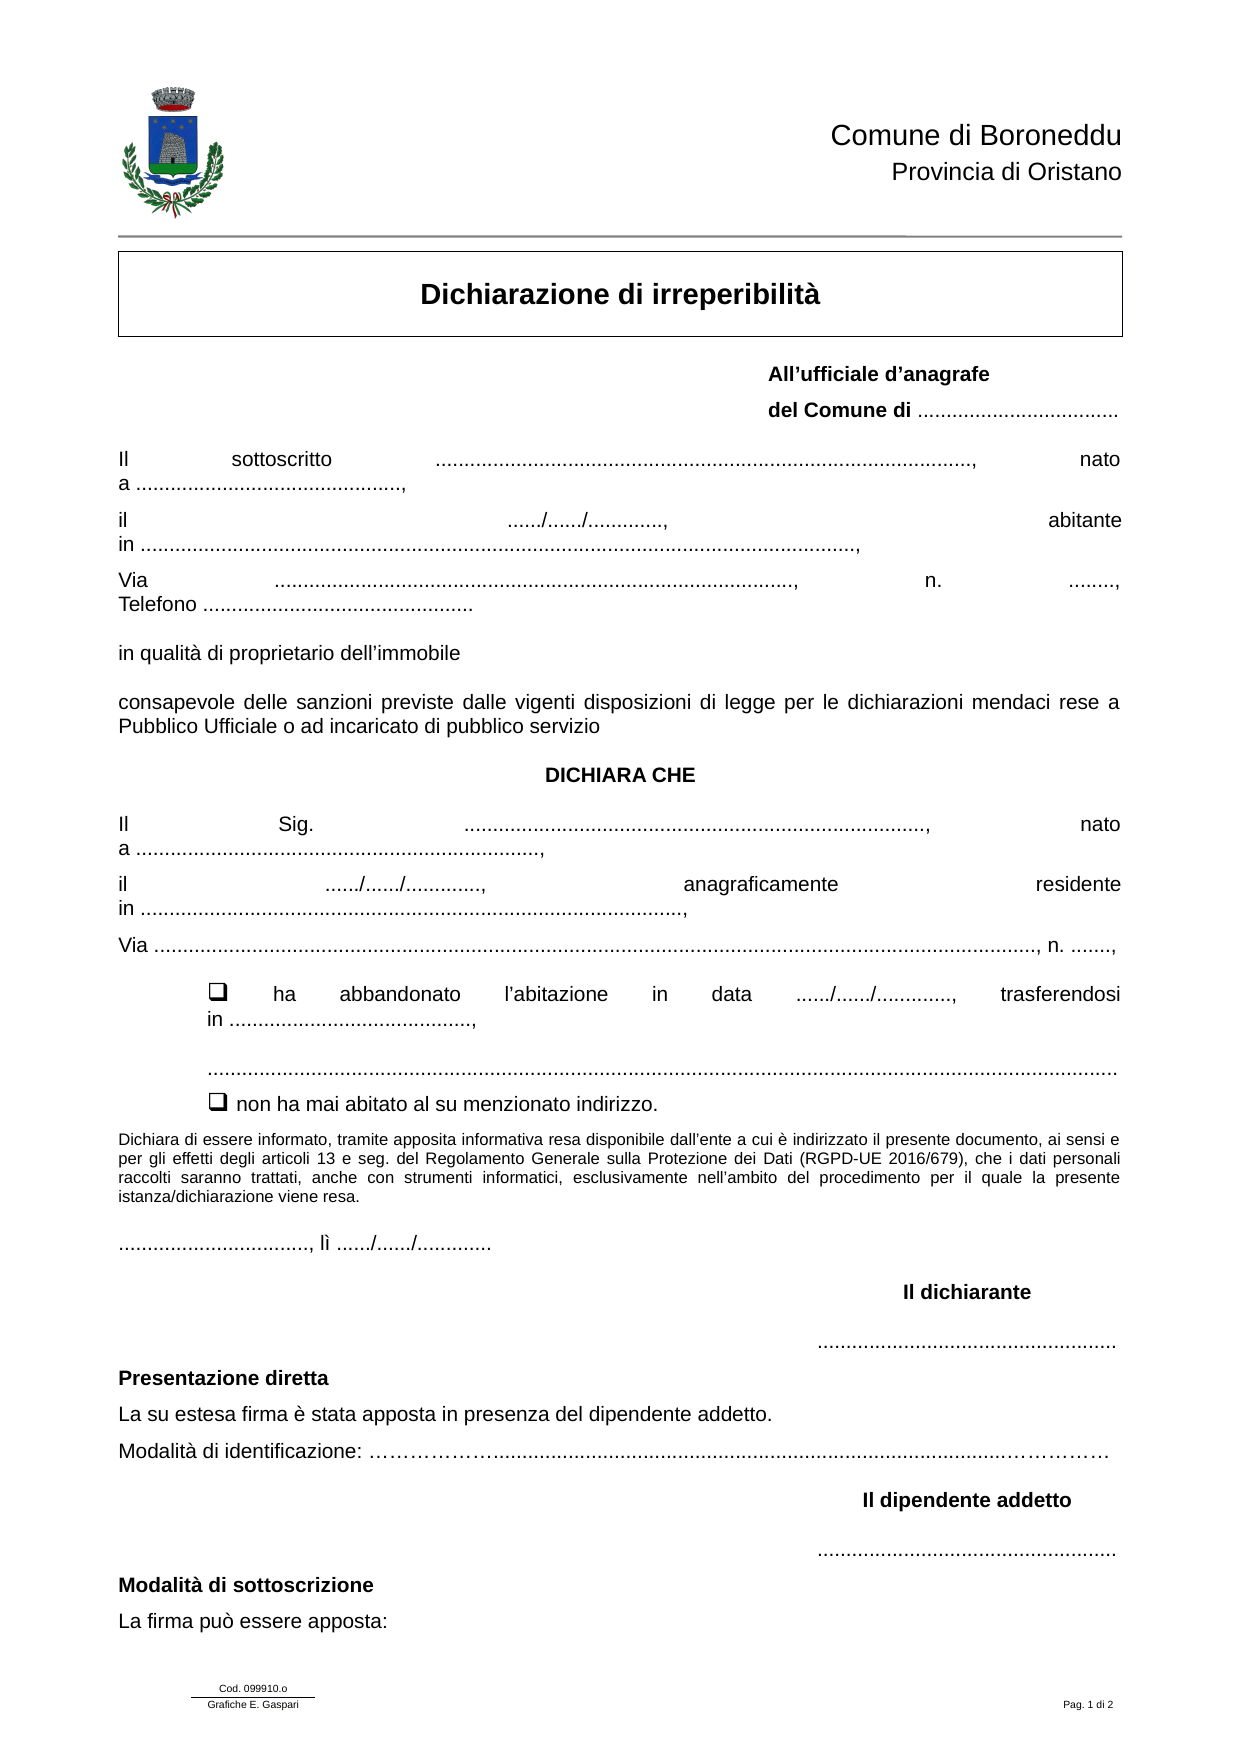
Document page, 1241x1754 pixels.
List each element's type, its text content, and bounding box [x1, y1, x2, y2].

text Il Sig. ................................................................................, nato a ......................................................................, [118, 812, 1122, 860]
subtitle del Comune di ................................... [768, 398, 1122, 422]
subtitle Via .........................................................................................., n. ........, Telefono ............................................... [118, 568, 1122, 616]
text La su estesa firma è stata apposta in presenza del dipendente addetto. [118, 1402, 1122, 1426]
text .................................................... [812, 1329, 1122, 1353]
subtitle All’ufficiale d’anagrafe [768, 362, 1122, 386]
subtitle in qualità di proprietario dell’immobile [118, 641, 1122, 665]
subtitle il ....../....../............., abitante in ............................................................................................................................, [118, 508, 1122, 556]
text Via ........................................................................................................................................................., n. ......., [118, 933, 1122, 957]
subtitle Presentazione diretta [118, 1366, 1122, 1389]
subtitle consapevole delle sanzioni previste dalle vigenti disposizioni di legge per le dichiarazioni mendaci rese a Pubblico Ufficiale o ad incaricato di pubblico servizio [118, 690, 1122, 738]
text Il dipendente addetto [812, 1487, 1122, 1511]
subtitle Il sottoscritto ............................................................................................., nato a .............................................., [118, 447, 1122, 495]
text  ha abbandonato l’abitazione in data ....../....../............., trasferendosi in .........................................., [207, 982, 1122, 1031]
subtitle DICHIARA CHE [118, 763, 1122, 787]
text Modalità di identificazione: ……………….........................................................................................…………… [118, 1438, 1122, 1462]
text Dichiara di essere informato, tramite apposita informativa resa disponibile dall’ente a cui è indirizzato il presente documento, ai sensi e per gli effetti degli articoli 13 e seg. del Regolamento Generale sulla Protezione dei Dati (RGPD-UE 2016/679), che i dati personali raccolti saranno trattati, anche con strumenti informatici, esclusivamente nell’ambito del procedimento per il quale la presente istanza/dichiarazione viene resa. [118, 1129, 1122, 1206]
text Provincia di Oristano [224, 157, 1122, 185]
picture [122, 87, 224, 219]
text Modalità di sottoscrizione [118, 1573, 1122, 1597]
text Il dichiarante [812, 1280, 1122, 1304]
text il ....../....../............., anagraficamente residente in .............................................................................................., [118, 872, 1122, 920]
text  non ha mai abitato al su menzionato indirizzo. [207, 1092, 1122, 1117]
text .............................................................................................................................................................. [207, 1056, 1122, 1079]
text .................................................... [812, 1536, 1122, 1560]
table_header Dichiarazione di irreperibilità [119, 252, 1122, 336]
text ................................., lì ....../....../............. [118, 1231, 1122, 1255]
text La firma può essere apposta: [118, 1609, 1122, 1633]
text Comune di Boroneddu [224, 118, 1122, 152]
